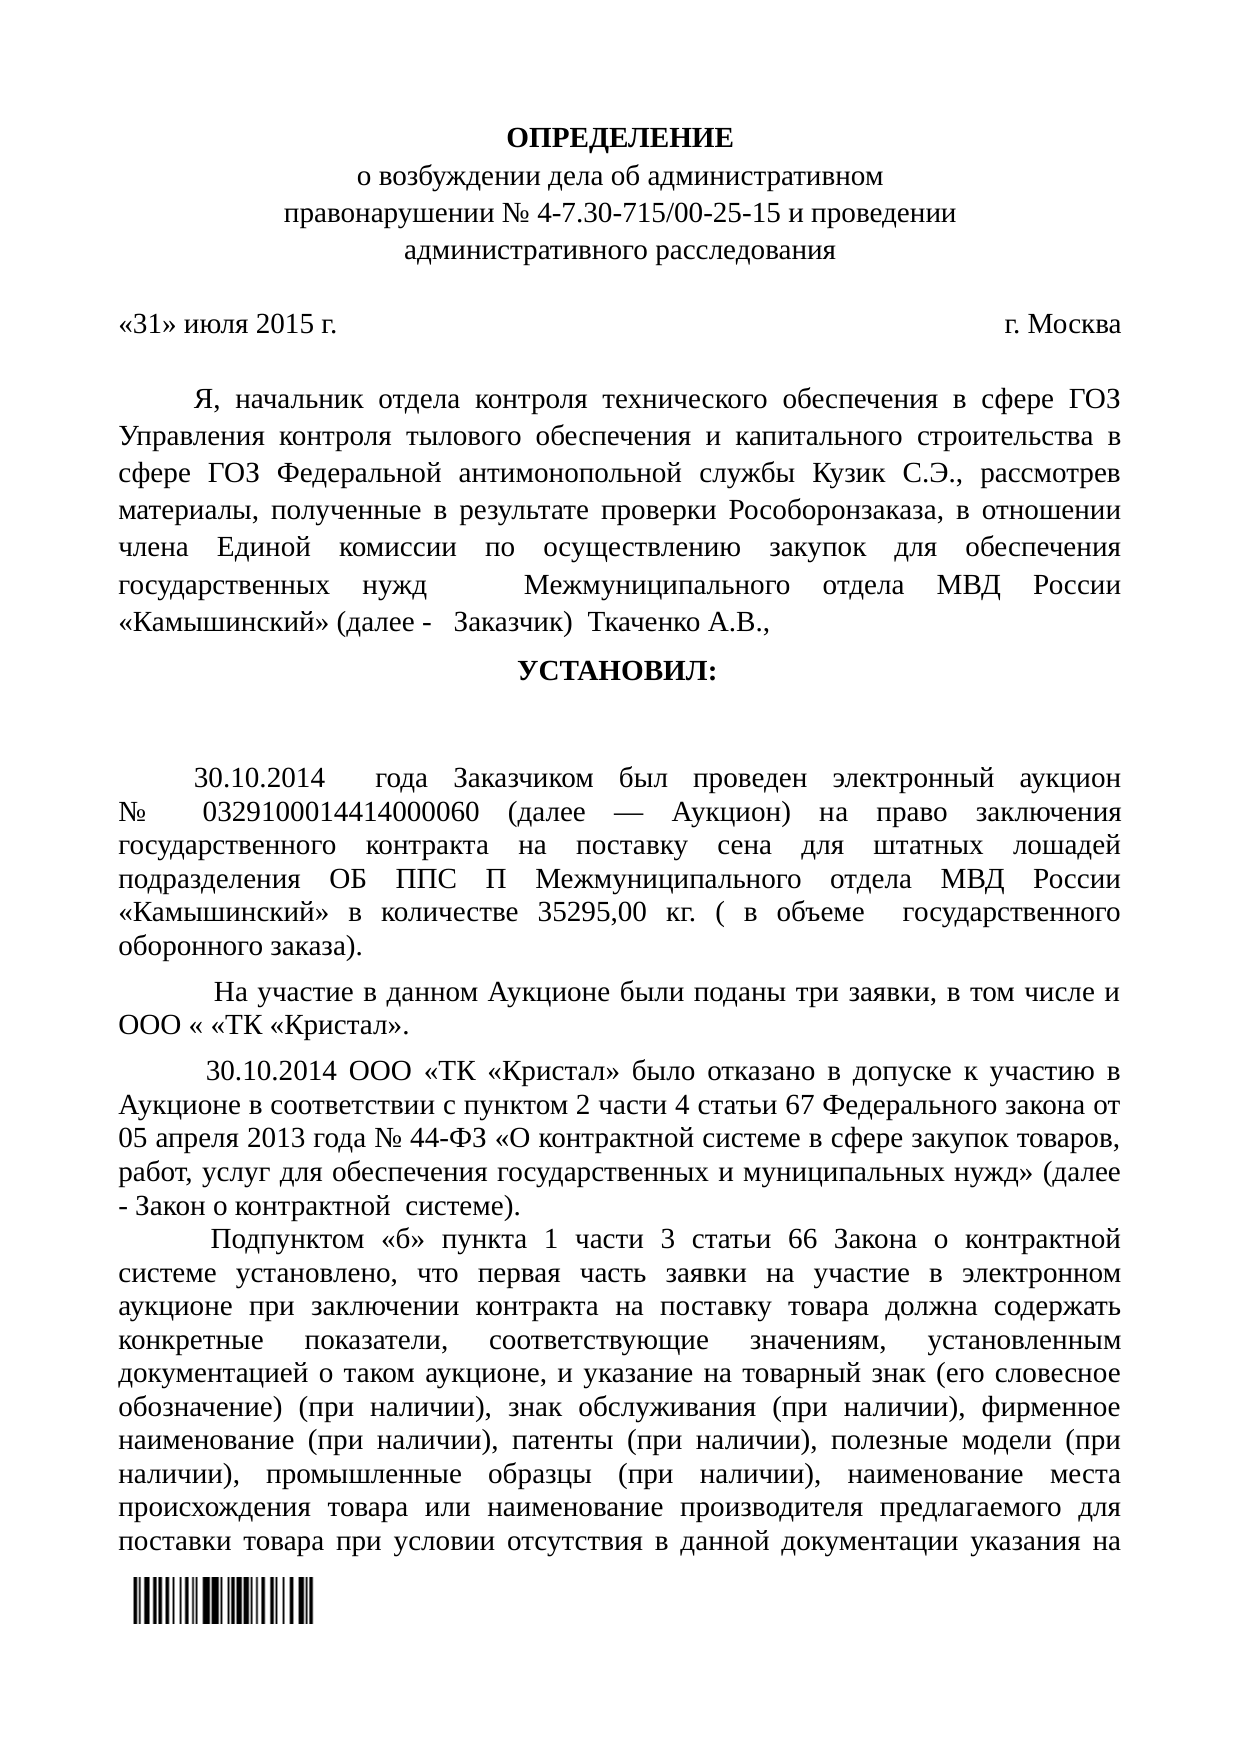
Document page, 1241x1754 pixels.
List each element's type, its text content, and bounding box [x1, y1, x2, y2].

picture [118, 1577, 331, 1624]
text УСТАНОВИЛ: [118, 651, 1122, 688]
text административного расследования [118, 230, 1122, 267]
text 30.10.2014 ООО «ТК «Кристал» было отказано в допуске к участию в Аукционе в соответствии с пунктом 2 части 4 статьи 67 Федерального закона от 05 апреля 2013 года № 44-ФЗ «О контрактной системе в сфере закупок товаров, работ, услуг для обеспечения государственных и муниципальных нужд» (далее - Закон о контрактной системе). [118, 1053, 1122, 1221]
list На участие в данном Аукционе были поданы три заявки, в том числе и ООО « «ТК «Кристал». [118, 974, 1122, 1041]
text «31» июля 2015 г. г. Москва [118, 304, 1122, 341]
text о возбуждении дела об административном [118, 155, 1122, 192]
text Я, начальник отдела контроля технического обеспечения в сфере ГОЗ Управления контроля тылового обеспечения и капитального строительства в сфере ГОЗ Федеральной антимонопольной службы Кузик С.Э., рассмотрев материалы, полученные в результате проверки Рособоронзаказа, в отношении члена Единой комиссии по осуществлению закупок для обеспечения государственных нужд Межмуниципального отдела МВД России «Камышинский» (далее - Заказчик) Ткаченко А.В., [118, 378, 1122, 639]
list 30.10.2014 года Заказчиком был проведен электронный аукцион № 0329100014414000060 (далее — Аукцион) на право заключения государственного контракта на поставку сена для штатных лошадей подразделения ОБ ППС П Межмуниципального отдела МВД России «Камышинский» в количестве 35295,00 кг. ( в объеме государственного оборонного заказа). [118, 760, 1122, 961]
text ОПРЕДЕЛЕНИЕ [118, 118, 1122, 155]
text Подпунктом «б» пункта 1 части 3 статьи 66 Закона о контрактной системе установлено, что первая часть заявки на участие в электронном аукционе при заключении контракта на поставку товара должна содержать конкретные показатели, соответствующие значениям, установленным документацией о таком аукционе, и указание на товарный знак (его словесное обозначение) (при наличии), знак обслуживания (при наличии), фирменное наименование (при наличии), патенты (при наличии), полезные модели (при наличии), промышленные образцы (при наличии), наименование места происхождения товара или наименование производителя предлагаемого для поставки товара при условии отсутствия в данной документации указания на [118, 1221, 1122, 1557]
text правонарушении № 4-7.30-715/00-25-15 и проведении [118, 192, 1122, 230]
